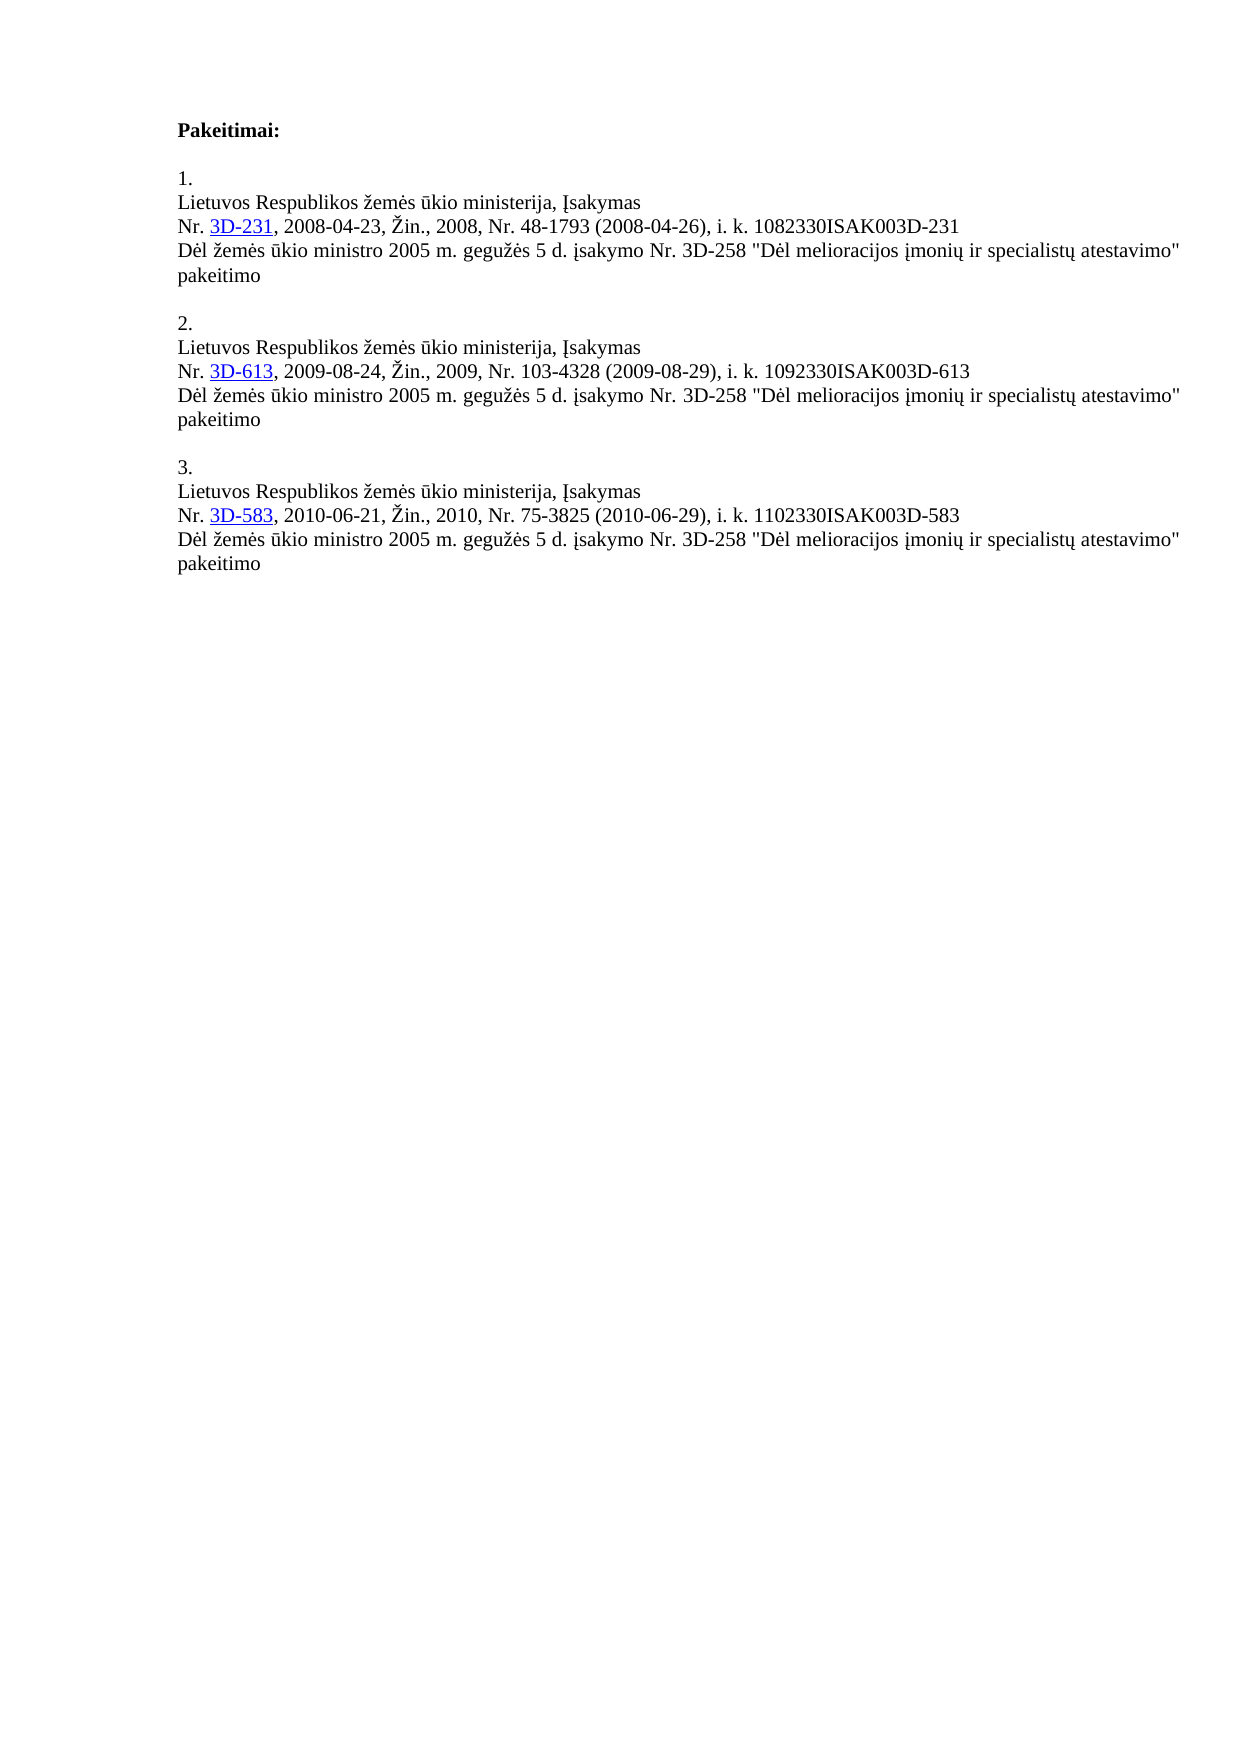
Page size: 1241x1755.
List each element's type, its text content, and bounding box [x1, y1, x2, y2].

text Lietuvos Respublikos žemės ūkio ministerija, Įsakymas [177, 190, 1181, 214]
text Dėl žemės ūkio ministro 2005 m. gegužės 5 d. įsakymo Nr. 3D-258 "Dėl melioracijos įmonių ir specialistų atestavimo" pakeitimo [177, 238, 1181, 287]
text Dėl žemės ūkio ministro 2005 m. gegužės 5 d. įsakymo Nr. 3D-258 "Dėl melioracijos įmonių ir specialistų atestavimo" pakeitimo [177, 527, 1181, 575]
text Nr. 3D-613, 2009-08-24, Žin., 2009, Nr. 103-4328 (2009-08-29), i. k. 1092330ISAK003D-613 [177, 359, 1181, 383]
text Nr. 3D-583, 2010-06-21, Žin., 2010, Nr. 75-3825 (2010-06-29), i. k. 1102330ISAK003D-583 [177, 503, 1181, 527]
text Pakeitimai: [177, 118, 1181, 142]
text Lietuvos Respublikos žemės ūkio ministerija, Įsakymas [177, 479, 1181, 503]
text Dėl žemės ūkio ministro 2005 m. gegužės 5 d. įsakymo Nr. 3D-258 "Dėl melioracijos įmonių ir specialistų atestavimo" pakeitimo [177, 383, 1181, 431]
text 1. [177, 166, 1181, 190]
text Nr. 3D-231, 2008-04-23, Žin., 2008, Nr. 48-1793 (2008-04-26), i. k. 1082330ISAK003D-231 [177, 214, 1181, 238]
text Lietuvos Respublikos žemės ūkio ministerija, Įsakymas [177, 335, 1181, 359]
text 3. [177, 455, 1181, 479]
text 2. [177, 311, 1181, 335]
